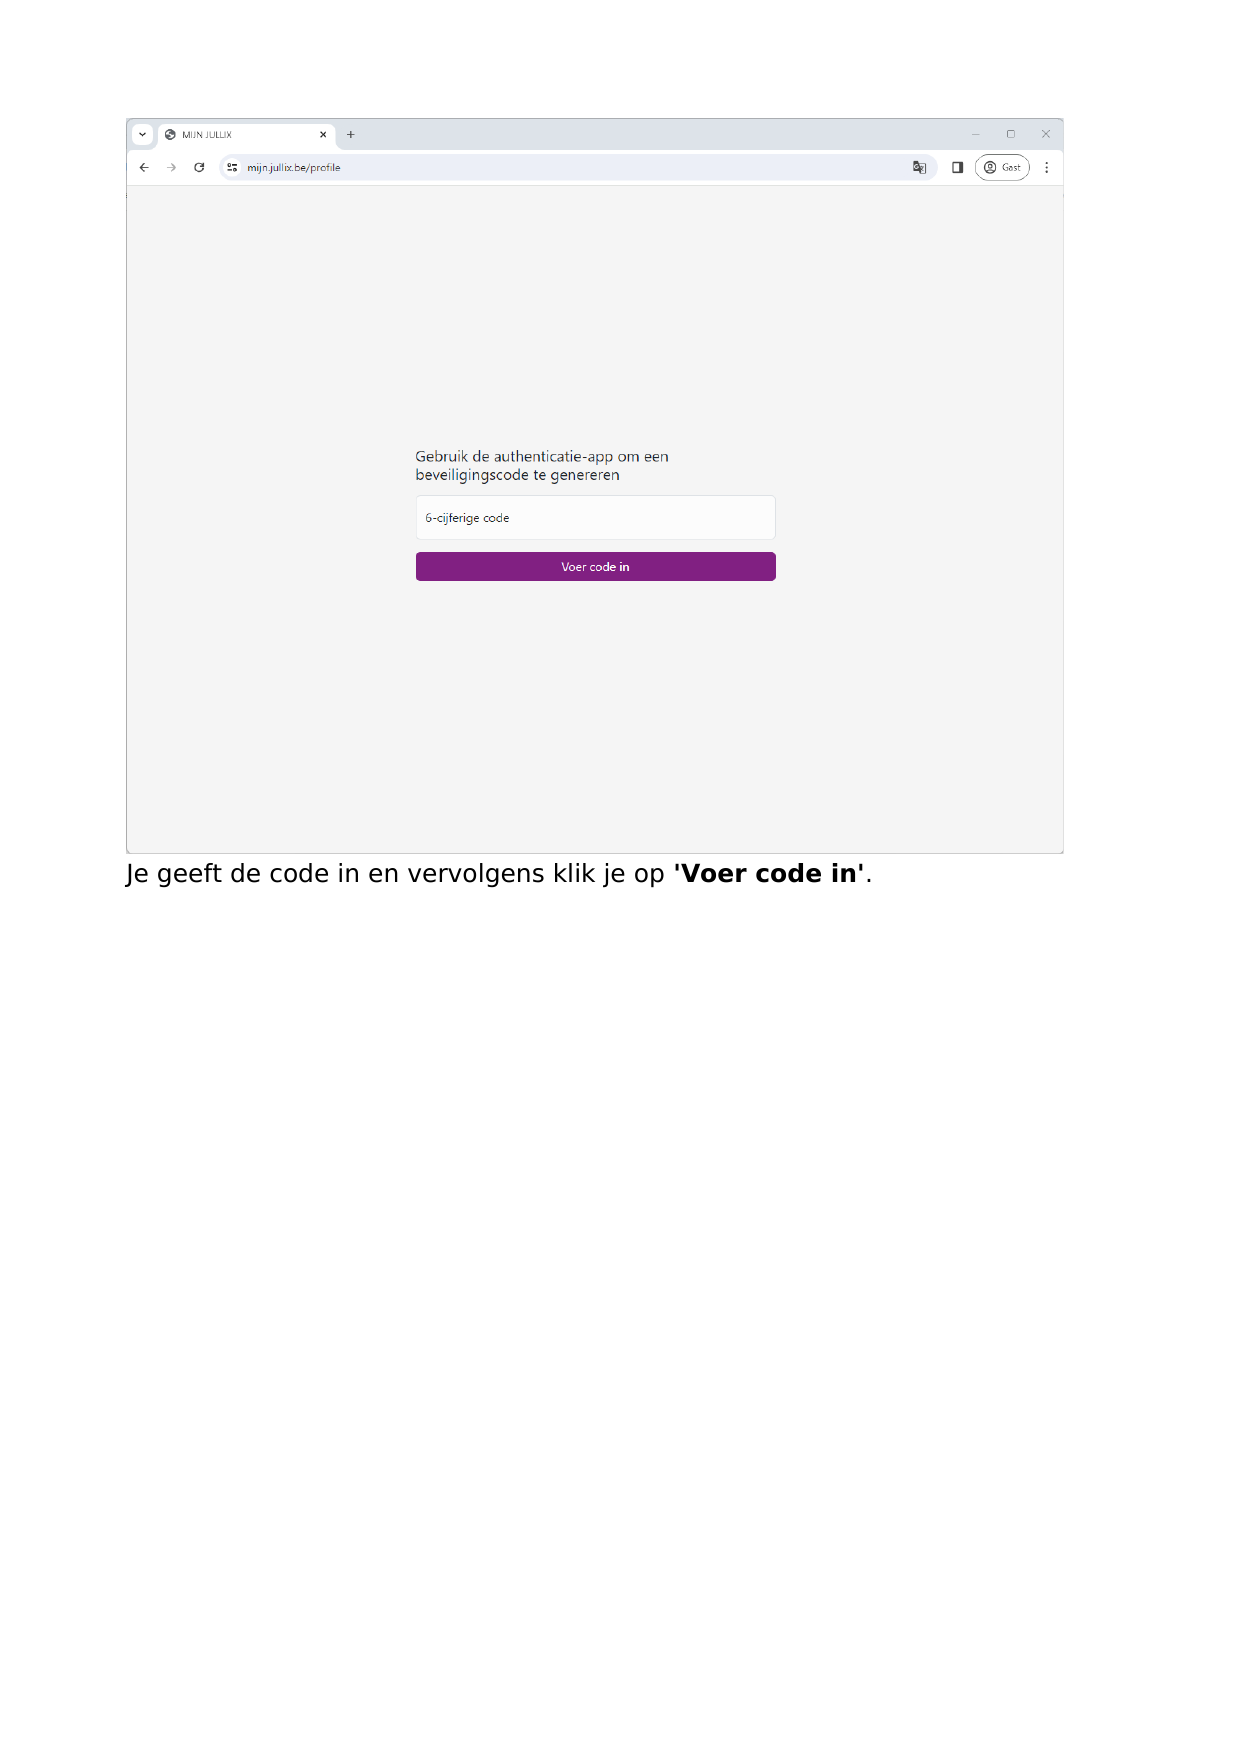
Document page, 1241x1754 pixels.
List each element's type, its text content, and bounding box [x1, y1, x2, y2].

picture [126, 118, 1064, 854]
text Je geeft de code in en vervolgens klik je op 'Voer code in'. [118, 118, 1122, 889]
